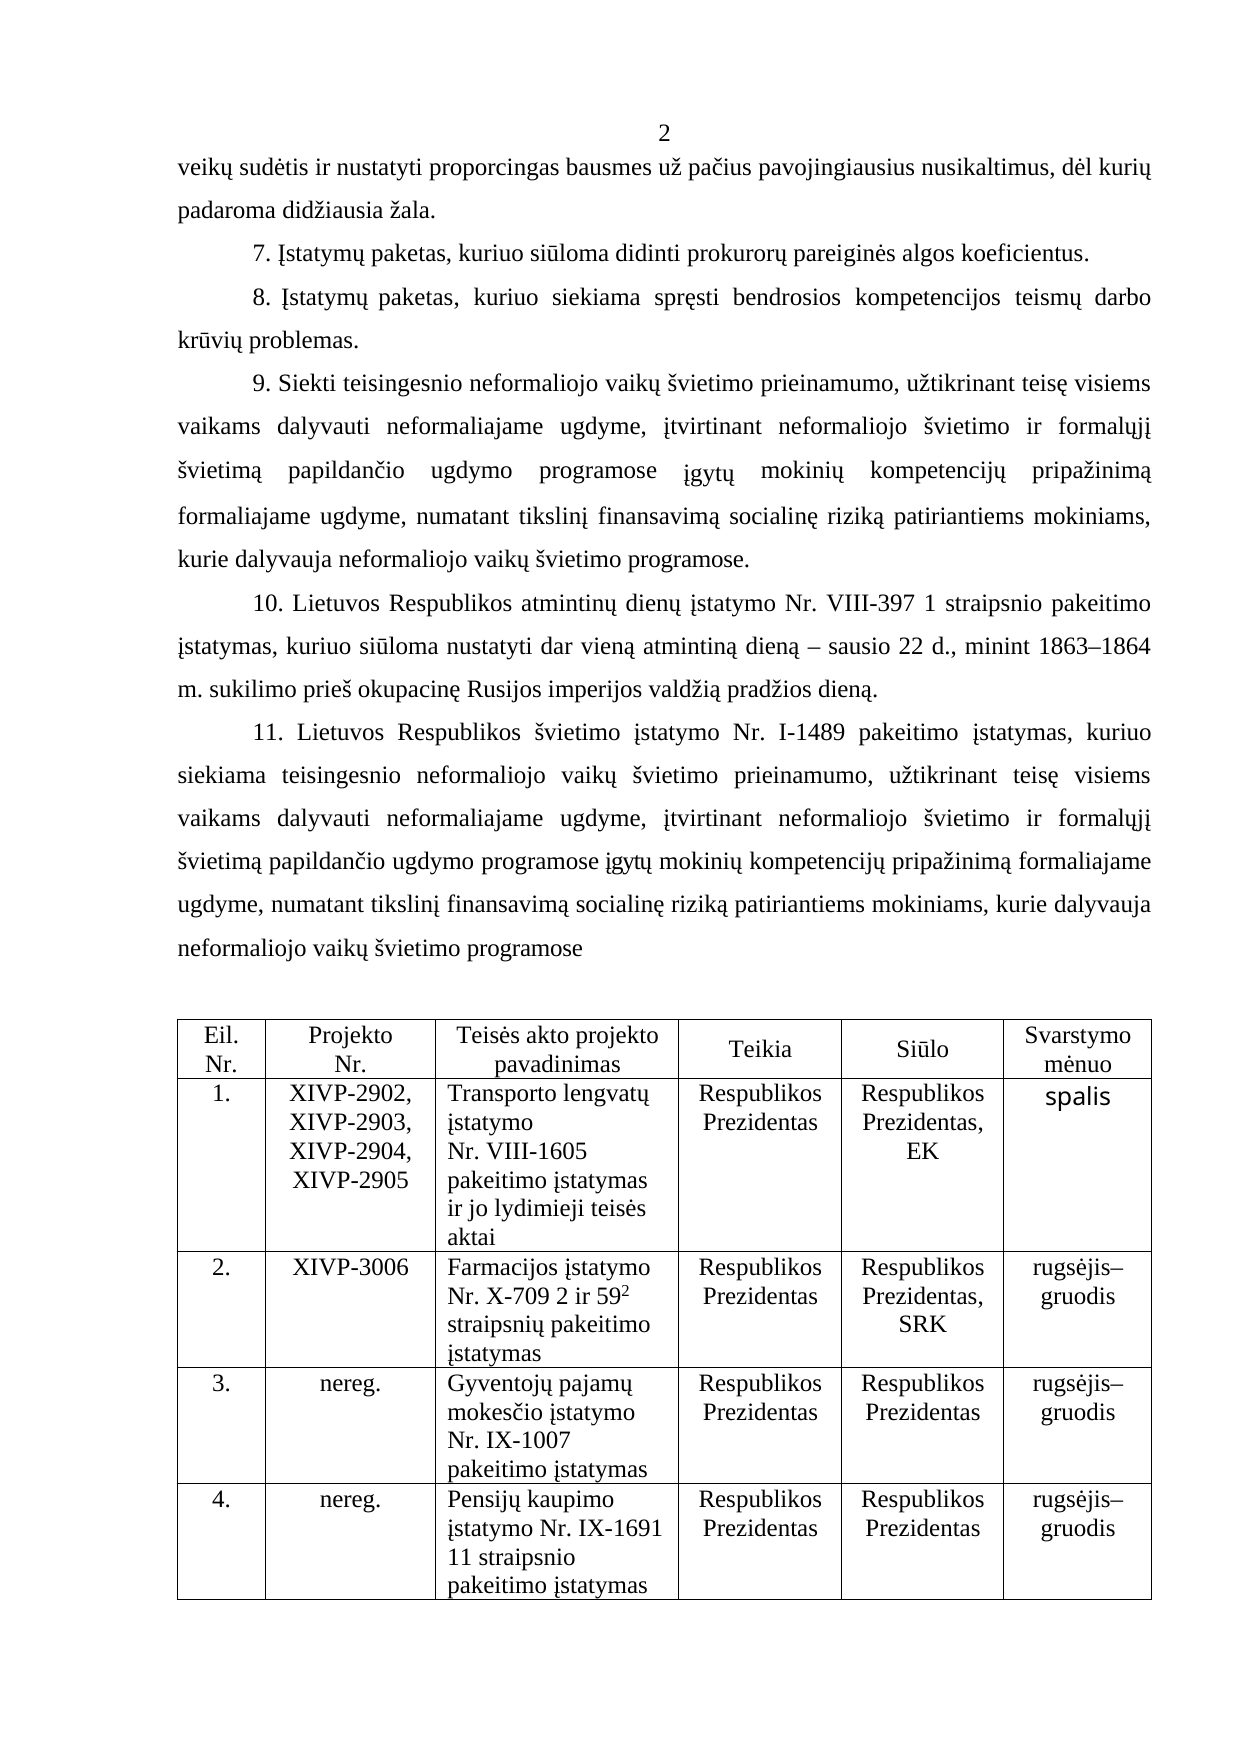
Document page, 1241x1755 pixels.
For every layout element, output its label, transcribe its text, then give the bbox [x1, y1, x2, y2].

table_cell 2. [178, 1252, 265, 1367]
table_cell 1. [178, 1079, 265, 1251]
table_header Teikia [679, 1020, 841, 1077]
table_cell spalis [1004, 1079, 1151, 1251]
table_cell Respublikos Prezidentas [842, 1484, 1003, 1599]
table_cell Respublikos Prezidentas [679, 1079, 841, 1251]
text 11. Lietuvos Respublikos švietimo įstatymo Nr. I-1489 pakeitimo įstatymas, kuriuo siekiama teisingesnio neformaliojo vaikų švietimo prieinamumo, užtikrinant teisę visiems vaikams dalyvauti neformaliajame ugdyme, įtvirtinant neformaliojo švietimo ir formalųjį švietimą papildančio ugdymo programose įgytų mokinių kompetencijų pripažinimą formaliajame ugdyme, numatant tikslinį finansavimą socialinę riziką patiriantiems mokiniams, kurie dalyvauja neformaliojo vaikų švietimo programose [177, 717, 1152, 961]
table_cell rugsėjis–gruodis [1004, 1252, 1151, 1367]
table_cell nereg. [266, 1368, 435, 1483]
table_cell Respublikos Prezidentas [679, 1368, 841, 1483]
table_header Svarstymo mėnuo [1004, 1020, 1151, 1077]
table_cell XIVP-3006 [266, 1252, 435, 1367]
table_header Teisės akto projekto pavadinimas [436, 1020, 678, 1077]
table_cell Transporto lengvatų įstatymo Nr. VIII-1605 pakeitimo įstatymas ir jo lydimieji teisės aktai [436, 1079, 678, 1251]
table_cell rugsėjis–gruodis [1004, 1484, 1151, 1599]
table_cell rugsėjis–gruodis [1004, 1368, 1151, 1483]
table_header Siūlo [842, 1020, 1003, 1077]
table_header Eil. Nr. [178, 1020, 265, 1077]
table_cell Respublikos Prezidentas [679, 1252, 841, 1367]
table_header Projekto Nr. [266, 1020, 435, 1077]
table_cell XIVP-2902, XIVP-2903, XIVP-2904, XIVP-2905 [266, 1079, 435, 1251]
text 8. Įstatymų paketas, kuriuo siekiama spręsti bendrosios kompetencijos teismų darbo krūvių problemas. [177, 282, 1152, 353]
table_cell nereg. [266, 1484, 435, 1599]
table_cell Farmacijos įstatymo Nr. X-709 2 ir 592 straipsnių pakeitimo įstatymas [436, 1252, 678, 1367]
table_cell Respublikos Prezidentas, SRK [842, 1252, 1003, 1367]
table_cell Pensijų kaupimo įstatymo Nr. IX-1691 11 straipsnio pakeitimo įstatymas [436, 1484, 678, 1599]
table_cell Gyventojų pajamų mokesčio įstatymo Nr. IX-1007 pakeitimo įstatymas [436, 1368, 678, 1483]
text veikų sudėtis ir nustatyti proporcingas bausmes už pačius pavojingiausius nusikaltimus, dėl kurių padaroma didžiausia žala. [177, 152, 1152, 224]
text 9. Siekti teisingesnio neformaliojo vaikų švietimo prieinamumo, užtikrinant teisę visiems vaikams dalyvauti neformaliajame ugdyme, įtvirtinant neformaliojo švietimo ir formalųjį švietimą papildančio ugdymo programose įgytų mokinių kompetencijų pripažinimą formaliajame ugdyme, numatant tikslinį finansavimą socialinę riziką patiriantiems mokiniams, kurie dalyvauja neformaliojo vaikų švietimo programose. [177, 368, 1152, 573]
table_cell 3. [178, 1368, 265, 1483]
table_cell Respublikos Prezidentas, EK [842, 1079, 1003, 1251]
table_cell 4. [178, 1484, 265, 1599]
text 10. Lietuvos Respublikos atmintinų dienų įstatymo Nr. VIII-397 1 straipsnio pakeitimo įstatymas, kuriuo siūloma nustatyti dar vieną atmintiną dieną – sausio 22 d., minint 1863–1864 m. sukilimo prieš okupacinę Rusijos imperijos valdžią pradžios dieną. [177, 588, 1152, 703]
table_cell Respublikos Prezidentas [842, 1368, 1003, 1483]
text 7. Įstatymų paketas, kuriuo siūloma didinti prokurorų pareiginės algos koeficientus. [177, 238, 1152, 267]
table_cell Respublikos Prezidentas [679, 1484, 841, 1599]
